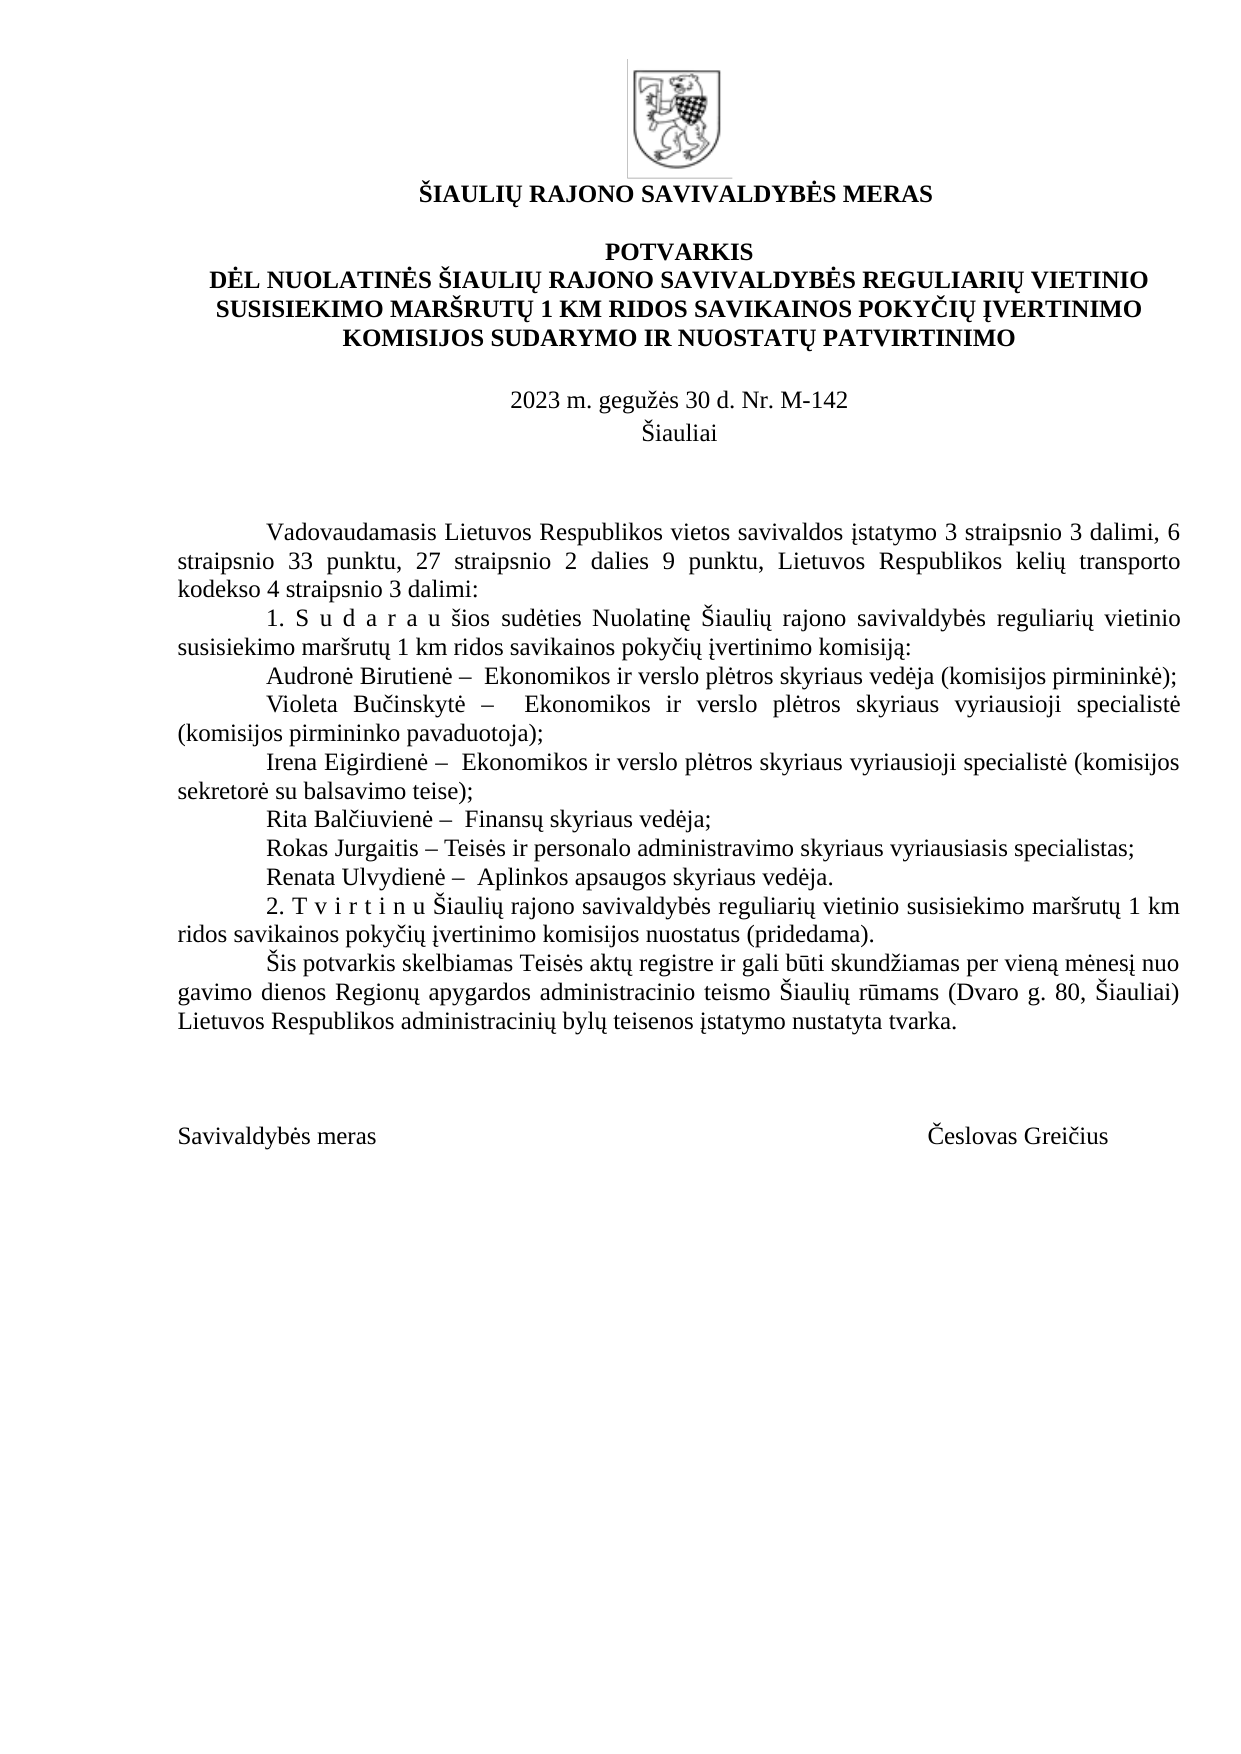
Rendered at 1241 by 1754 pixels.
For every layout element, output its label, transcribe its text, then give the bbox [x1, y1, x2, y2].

text POTVARKIS [177, 237, 1181, 266]
text Rokas Jurgaitis – Teisės ir personalo administravimo skyriaus vyriausiasis specialistas; [177, 833, 1181, 862]
text Irena Eigirdienė – Ekonomikos ir verslo plėtros skyriaus vyriausioji specialistė (komisijos sekretorė su balsavimo teise); [177, 747, 1181, 804]
text Rita Balčiuvienė – Finansų skyriaus vedėja; [177, 804, 1181, 833]
text Renata Ulvydienė – Aplinkos apsaugos skyriaus vedėja. [177, 862, 1181, 891]
text Šis potvarkis skelbiamas Teisės aktų registre ir gali būti skundžiamas per vieną mėnesį nuo gavimo dienos Regionų apygardos administracinio teismo Šiaulių rūmams (Dvaro g. 80, Šiauliai) Lietuvos Respublikos administracinių bylų teisenos įstatymo nustatyta tvarka. [177, 948, 1181, 1034]
text Violeta Bučinskytė – Ekonomikos ir verslo plėtros skyriaus vyriausioji specialistė (komisijos pirmininko pavaduotoja); [177, 689, 1181, 747]
text 2023 m. gegužės 30 d. Nr. M-142 [177, 385, 1181, 414]
text Savivaldybės meras Česlovas Greičius [177, 1121, 1181, 1149]
text 1. S u d a r a u šios sudėties Nuolatinę Šiaulių rajono savivaldybės reguliarių vietinio susisiekimo maršrutų 1 km ridos savikainos pokyčių įvertinimo komisiją: [177, 603, 1181, 661]
text Audronė Birutienė – Ekonomikos ir verslo plėtros skyriaus vedėja (komisijos pirmininkė); [177, 661, 1181, 689]
text 2. T v i r t i n u Šiaulių rajono savivaldybės reguliarių vietinio susisiekimo maršrutų 1 km ridos savikainos pokyčių įvertinimo komisijos nuostatus (pridedama). [177, 891, 1181, 948]
text ŠIAULIŲ RAJONO SAVIVALDYBĖS MERAS [177, 179, 1181, 208]
text DĖL NUOLATINĖS ŠIAULIŲ RAJONO SAVIVALDYBĖS REGULIARIŲ VIETINIO SUSISIEKIMO MARŠRUTŲ 1 KM RIDOS SAVIKAINOS POKYČIŲ ĮVERTINIMO KOMISIJOS SUDARYMO IR NUOSTATŲ PATVIRTINIMO [177, 266, 1181, 352]
text Vadovaudamasis Lietuvos Respublikos vietos savivaldos įstatymo 3 straipsnio 3 dalimi, 6 straipsnio 33 punktu, 27 straipsnio 2 dalies 9 punktu, Lietuvos Respublikos kelių transporto kodekso 4 straipsnio 3 dalimi: [177, 517, 1181, 603]
text Šiauliai [177, 418, 1181, 447]
